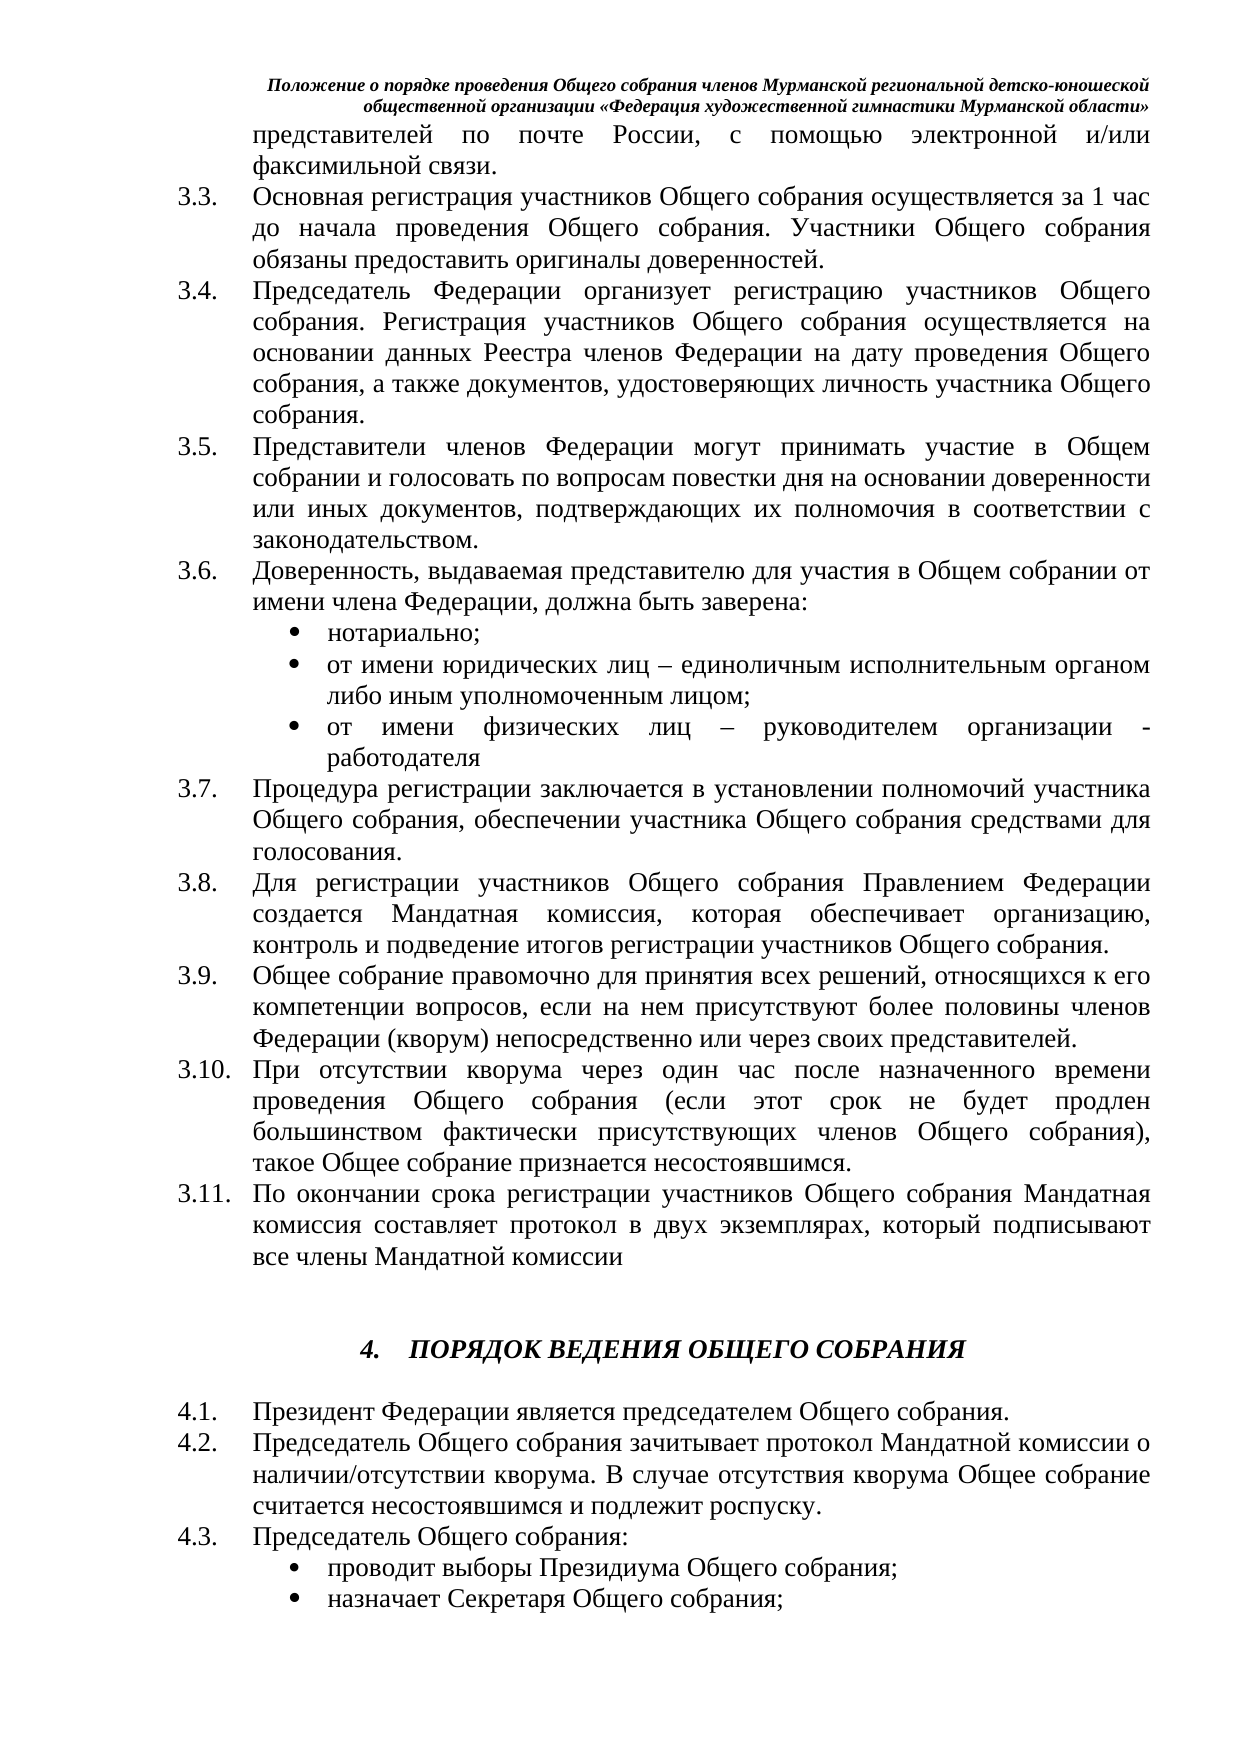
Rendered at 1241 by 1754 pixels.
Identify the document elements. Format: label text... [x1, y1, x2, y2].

list Представители членов Федерации могут принимать участие в Общем собрании и голосовать по вопросам повестки дня на основании доверенности или иных документов, подтверждающих их полномочия в соответствии с законодательством. [177, 429, 1152, 554]
list от имени юридических лиц – единоличным исполнительным органом либо иным уполномоченным лицом; [289, 648, 1152, 710]
list Президент Федерации является председателем Общего собрания. [177, 1395, 1152, 1427]
list При отсутствии кворума через один час после назначенного времени проведения Общего собрания (если этот срок не будет продлен большинством фактически присутствующих членов Общего собрания), такое Общее собрание признается несостоявшимся. [177, 1053, 1152, 1177]
list нотариально; [290, 616, 1152, 648]
list По окончании срока регистрации участников Общего собрания Мандатная комиссия составляет протокол в двух экземплярах, который подписывают все члены Мандатной комиссии [177, 1177, 1152, 1271]
list проводит выборы Президиума Общего собрания; [290, 1551, 1152, 1582]
list Председатель Общего собрания зачитывает протокол Мандатной комиссии о наличии/отсутствии кворума. В случае отсутствия кворума Общее собрание считается несостоявшимся и подлежит роспуску. [177, 1427, 1152, 1520]
list Председатель Федерации организует регистрацию участников Общего собрания. Регистрация участников Общего собрания осуществляется на основании данных Реестра членов Федерации на дату проведения Общего собрания, а также документов, удостоверяющих личность участника Общего собрания. [177, 274, 1152, 429]
list Доверенность, выдаваемая представителю для участия в Общем собрании от имени члена Федерации, должна быть заверена: [177, 554, 1152, 616]
list ПОРЯДОК ВЕДЕНИЯ ОБЩЕГО СОБРАНИЯ [177, 1333, 1152, 1364]
list от имени физических лиц – руководителем организации - работодателя [289, 710, 1152, 772]
list Общее собрание правомочно для принятия всех решений, относящихся к его компетенции вопросов, если на нем присутствуют более половины членов Федерации (кворум) непосредственно или через своих представителей. [177, 959, 1152, 1053]
list Процедура регистрации заключается в установлении полномочий участника Общего собрания, обеспечении участника Общего собрания средствами для голосования. [177, 772, 1152, 866]
list Председатель Общего собрания: [177, 1520, 1152, 1551]
list Для регистрации участников Общего собрания Правлением Федерации создается Мандатная комиссия, которая обеспечивает организацию, контроль и подведение итогов регистрации участников Общего собрания. [177, 866, 1152, 959]
list назначает Секретаря Общего собрания; [290, 1582, 1152, 1613]
list представителей по почте России, с помощью электронной и/или факсимильной связи. [177, 118, 1152, 180]
list Основная регистрация участников Общего собрания осуществляется за 1 час до начала проведения Общего собрания. Участники Общего собрания обязаны предоставить оригиналы доверенностей. [177, 180, 1152, 274]
